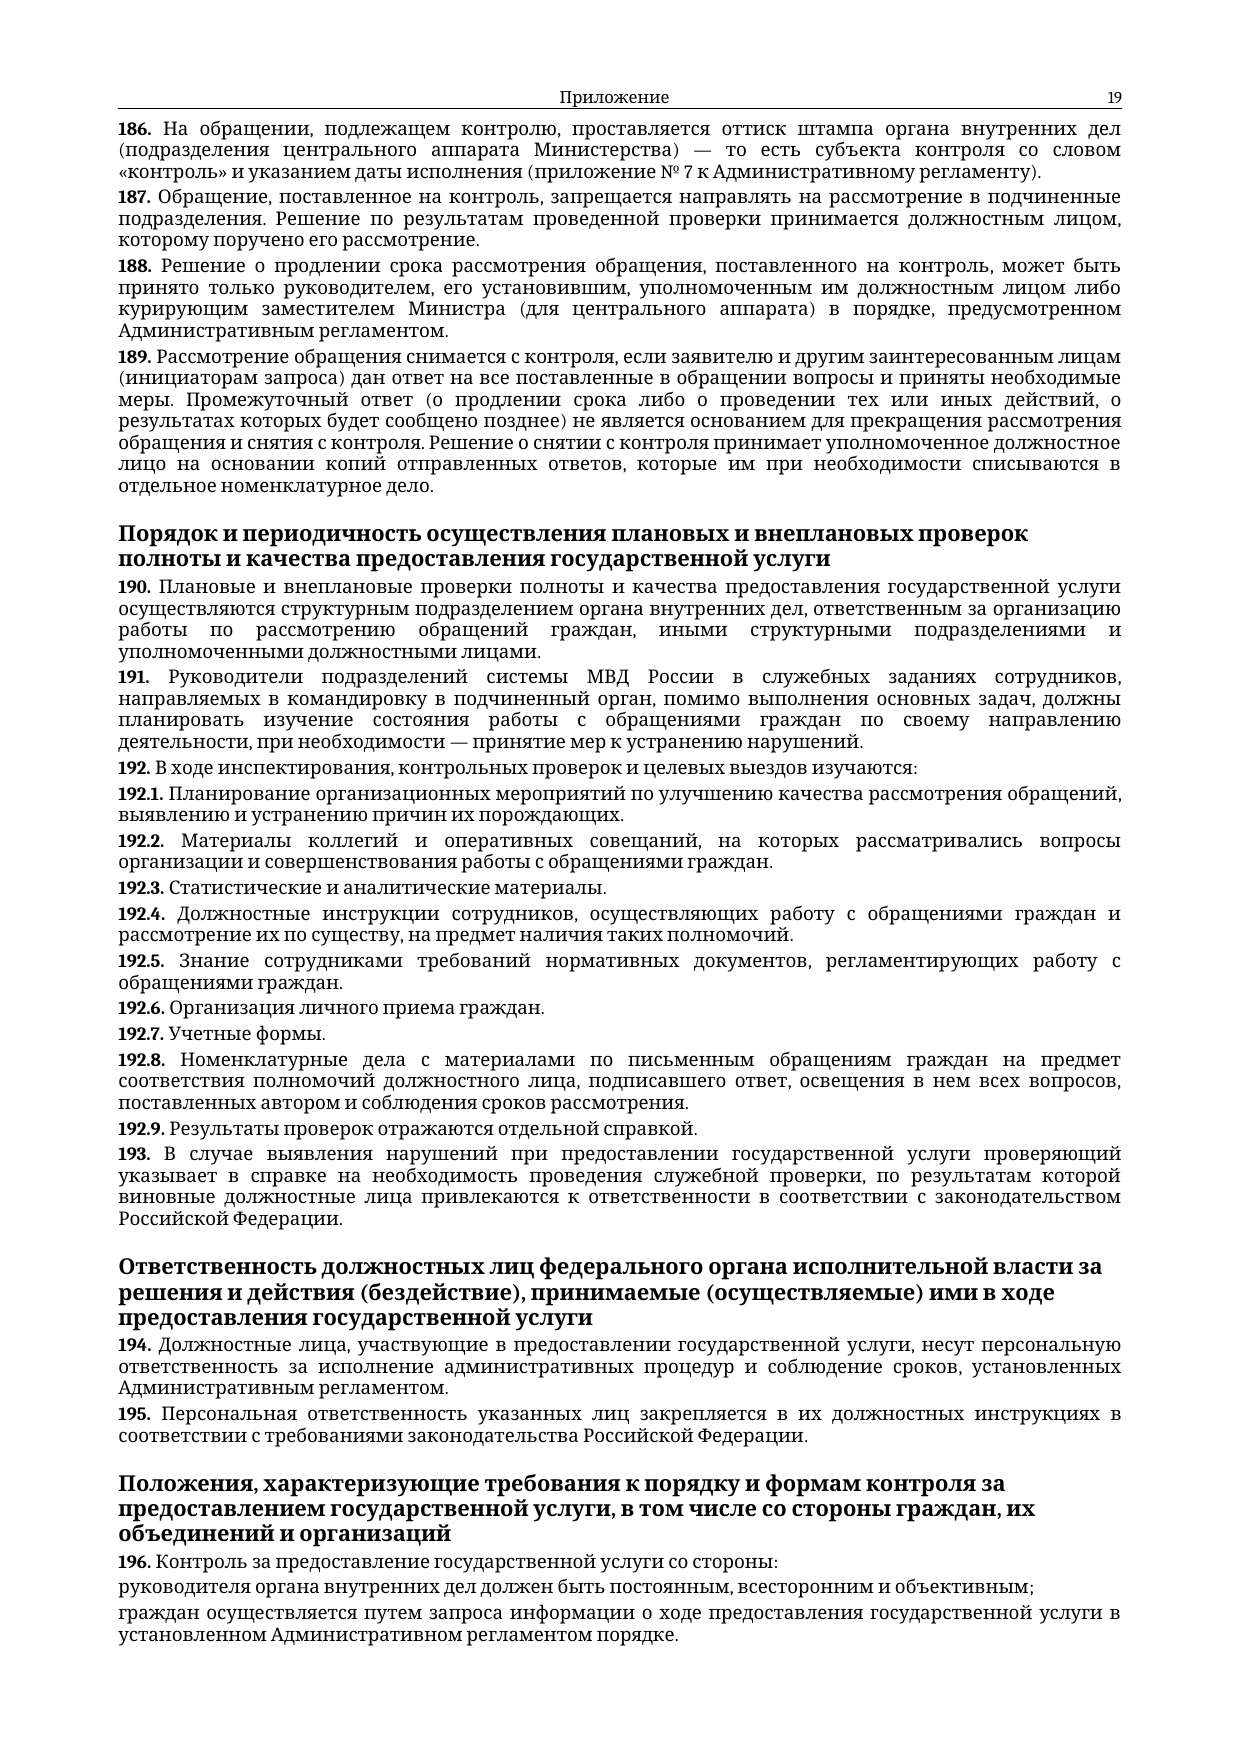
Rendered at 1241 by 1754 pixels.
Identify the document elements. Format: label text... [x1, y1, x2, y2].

text граждан осуществляется путем запроса информации о ходе предоставления государственной услуги в установленном Административном регламентом порядке. [118, 1603, 1122, 1646]
text 191. Руководители подразделений системы МВД России в служебных заданиях сотрудников, направляемых в командировку в подчиненный орган, помимо выполнения основных задач, должны планировать изучение состояния работы с обращениями граждан по своему направлению деятельности, при необходимости — принятие мер к устранению нарушений. [118, 667, 1122, 753]
text 193. В случае выявления нарушений при предоставлении государственной услуги проверяющий указывает в справке на необходимость проведения служебной проверки, по результатам которой виновные должностные лица привлекаются к ответственности в соответствии с законодательством Российской Федерации. [118, 1144, 1122, 1230]
text 194. Должностные лица, участвующие в предоставлении государственной услуги, несут персональную ответственность за исполнение административных процедур и соблюдение сроков, установленных Административным регламентом. [118, 1335, 1122, 1399]
text 192.3. Статистические и аналитические материалы. [118, 878, 1122, 899]
text 192.6. Организация личного приема граждан. [118, 998, 1122, 1019]
subtitle Положения, характеризующие требования к порядку и формам контроля за предоставлением государственной услуги, в том числе со стороны граждан, их объединений и организаций [118, 1472, 1122, 1547]
text 189. Рассмотрение обращения снимается с контроля, если заявителю и другим заинтересованным лицам (инициаторам запроса) дан ответ на все поставленные в обращении вопросы и приняты необходимые меры. Промежуточный ответ (о продлении срока либо о проведении тех или иных действий, о результатах которых будет сообщено позднее) не является основанием для прекращения рассмотрения обращения и снятия с контроля. Решение о снятии с контроля принимает уполномоченное должностное лицо на основании копий отправленных ответов, которые им при необходимости списываются в отдельное номенклатурное дело. [118, 346, 1122, 497]
text 192.1. Планирование организационных мероприятий по улучшению качества рассмотрения обращений, выявлению и устранению причин их порождающих. [118, 783, 1122, 826]
subtitle Ответственность должностных лиц федерального органа исполнительной власти за решения и действия (бездействие), принимаемые (осуществляемые) ими в ходе предоставления государственной услуги [118, 1255, 1122, 1331]
text 188. Решение о продлении срока рассмотрения обращения, поставленного на контроль, может быть принято только руководителем, его установившим, уполномоченным им должностным лицом либо курирующим заместителем Министра (для центрального аппарата) в порядке, предусмотренном Административным регламентом. [118, 256, 1122, 342]
text 192.8. Номенклатурные дела с материалами по письменным обращениям граждан на предмет соответствия полномочий должностного лица, подписавшего ответ, освещения в нем всех вопросов, поставленных автором и соблюдения сроков рассмотрения. [118, 1049, 1122, 1114]
text 192.4. Должностные инструкции сотрудников, осуществляющих работу с обращениями граждан и рассмотрение их по существу, на предмет наличия таких полномочий. [118, 903, 1122, 946]
text 195. Персональная ответственность указанных лиц закрепляется в их должностных инструкциях в соответствии с требованиями законодательства Российской Федерации. [118, 1404, 1122, 1447]
text 186. На обращении, подлежащем контролю, проставляется оттиск штампа органа внутренних дел (подразделения центрального аппарата Министерства) — то есть субъекта контроля со словом «контроль» и указанием даты исполнения (приложение № 7 к Административному регламенту). [118, 118, 1122, 183]
text 192.2. Материалы коллегий и оперативных совещаний, на которых рассматривались вопросы организации и совершенствования работы с обращениями граждан. [118, 830, 1122, 873]
text 196. Контроль за предоставление государственной услуги со стороны: [118, 1551, 1122, 1573]
text 192.5. Знание сотрудниками требований нормативных документов, регламентирующих работу с обращениями граждан. [118, 951, 1122, 994]
text 192.9. Результаты проверок отражаются отдельной справкой. [118, 1118, 1122, 1140]
text 192.7. Учетные формы. [118, 1024, 1122, 1045]
text 192. В ходе инспектирования, контрольных проверок и целевых выездов изучаются: [118, 757, 1122, 779]
text 187. Обращение, поставленное на контроль, запрещается направлять на рассмотрение в подчиненные подразделения. Решение по результатам проведенной проверки принимается должностным лицом, которому поручено его рассмотрение. [118, 187, 1122, 252]
text руководителя органа внутренних дел должен быть постоянным, всесторонним и объективным; [118, 1577, 1122, 1599]
subtitle Порядок и периодичность осуществления плановых и внеплановых проверок полноты и качества предоставления государственной услуги [118, 522, 1122, 572]
text 190. Плановые и внеплановые проверки полноты и качества предоставления государственной услуги осуществляются структурным подразделением органа внутренних дел, ответственным за организацию работы по рассмотрению обращений граждан, иными структурными подразделениями и уполномоченными должностными лицами. [118, 576, 1122, 663]
